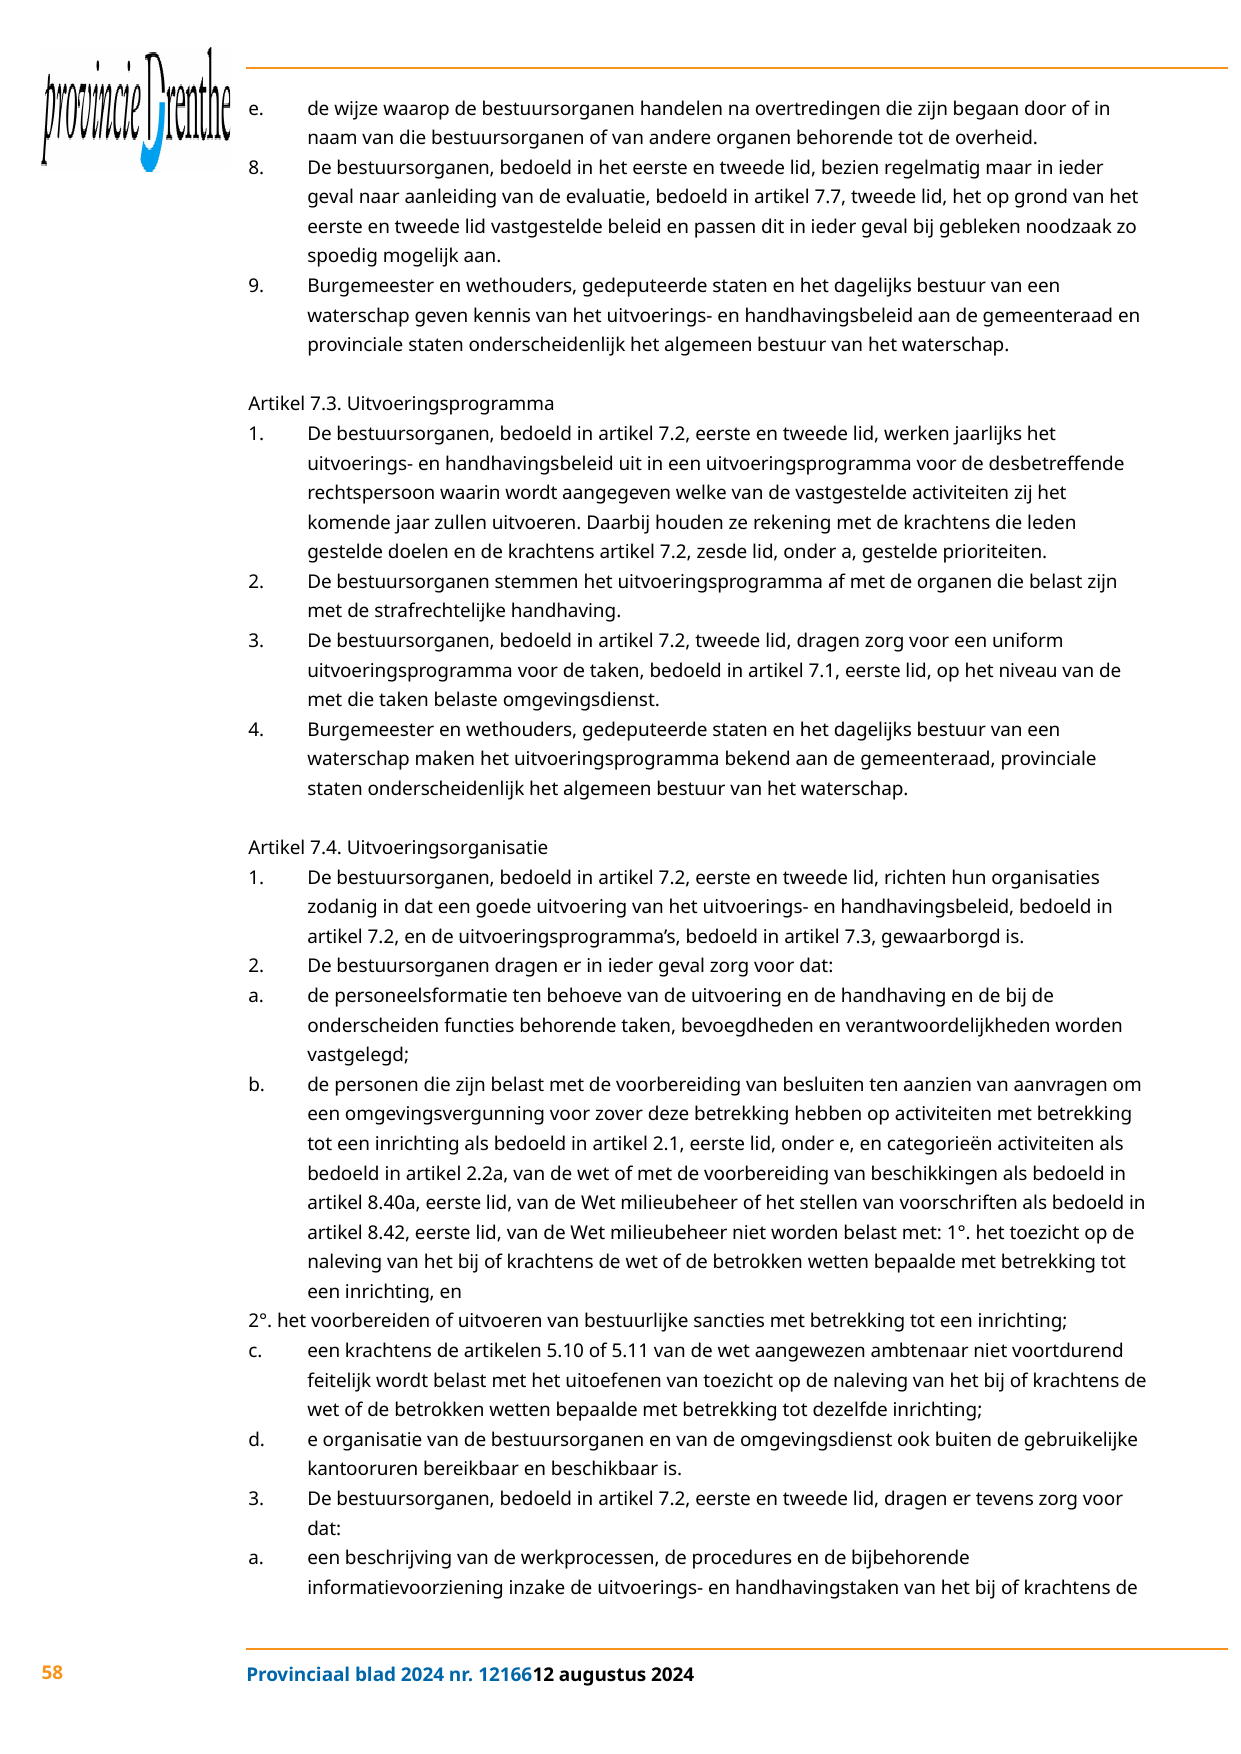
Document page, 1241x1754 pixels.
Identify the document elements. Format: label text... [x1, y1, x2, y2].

text Artikel 7.4. Uitvoeringsorganisatie [248, 834, 1152, 860]
list De bestuursorganen dragen er in ieder geval zorg voor dat: [248, 953, 1152, 978]
list De bestuursorganen, bedoeld in artikel 7.2, tweede lid, dragen zorg voor een uniform uitvoeringsprogramma voor de taken, bedoeld in artikel 7.1, eerste lid, op het niveau van de met die taken belaste omgevingsdienst. [248, 627, 1152, 712]
text Artikel 7.3. Uitvoeringsprogramma [248, 391, 1152, 416]
list de personeelsformatie ten behoeve van de uitvoering en de handhaving en de bij de onderscheiden functies behorende taken, bevoegdheden en verantwoordelijkheden worden vastgelegd; [248, 982, 1152, 1067]
list de personen die zijn belast met de voorbereiding van besluiten ten aanzien van aanvragen om een omgevingsvergunning voor zover deze betrekking hebben op activiteiten met betrekking tot een inrichting als bedoeld in artikel 2.1, eerste lid, onder e, en categorieën activiteiten als bedoeld in artikel 2.2a, van de wet of met de voorbereiding van beschikkingen als bedoeld in artikel 8.40a, eerste lid, van de Wet milieubeheer of het stellen van voorschriften als bedoeld in artikel 8.42, eerste lid, van de Wet milieubeheer niet worden belast met: 1°. het toezicht op de naleving van het bij of krachtens de wet of de betrokken wetten bepaalde met betrekking tot een inrichting, en [248, 1071, 1152, 1304]
list De bestuursorganen, bedoeld in artikel 7.2, eerste en tweede lid, werken jaarlijks het uitvoerings- en handhavingsbeleid uit in een uitvoeringsprogramma voor de desbetreffende rechtspersoon waarin wordt aangegeven welke van de vastgestelde activiteiten zij het komende jaar zullen uitvoeren. Daarbij houden ze rekening met de krachtens die leden gestelde doelen en de krachtens artikel 7.2, zesde lid, onder a, gestelde prioriteiten. [248, 420, 1152, 564]
list De bestuursorganen, bedoeld in artikel 7.2, eerste en tweede lid, dragen er tevens zorg voor dat: [248, 1485, 1152, 1541]
list e organisatie van de bestuursorganen en van de omgevingsdienst ook buiten de gebruikelijke kantooruren bereikbaar en beschikbaar is. [248, 1426, 1152, 1481]
list een beschrijving van de werkprocessen, de procedures en de bijbehorende informatievoorziening inzake de uitvoerings- en handhavingstaken van het bij of krachtens de [248, 1544, 1152, 1600]
list De bestuursorganen stemmen het uitvoeringsprogramma af met de organen die belast zijn met de strafrechtelijke handhaving. [248, 568, 1152, 623]
list Burgemeester en wethouders, gedeputeerde staten en het dagelijks bestuur van een waterschap maken het uitvoeringsprogramma bekend aan de gemeenteraad, provinciale staten onderscheidenlijk het algemeen bestuur van het waterschap. [248, 716, 1152, 801]
list een krachtens de artikelen 5.10 of 5.11 van de wet aangewezen ambtenaar niet voortdurend feitelijk wordt belast met het uitoefenen van toezicht op de naleving van het bij of krachtens de wet of de betrokken wetten bepaalde met betrekking tot dezelfde inrichting; [248, 1337, 1152, 1422]
list De bestuursorganen, bedoeld in artikel 7.2, eerste en tweede lid, richten hun organisaties zodanig in dat een goede uitvoering van het uitvoerings- en handhavingsbeleid, bedoeld in artikel 7.2, en de uitvoeringsprogramma’s, bedoeld in artikel 7.3, gewaarborgd is. [248, 864, 1152, 949]
list de wijze waarop de bestuursorganen handelen na overtredingen die zijn begaan door of in naam van die bestuursorganen of van andere organen behorende tot de overheid. [248, 95, 1152, 150]
list De bestuursorganen, bedoeld in het eerste en tweede lid, bezien regelmatig maar in ieder geval naar aanleiding van de evaluatie, bedoeld in artikel 7.7, tweede lid, het op grond van het eerste en tweede lid vastgestelde beleid en passen dit in ieder geval bij gebleken noodzaak zo spoedig mogelijk aan. [248, 154, 1152, 268]
picture [41, 47, 231, 172]
text 2°. het voorbereiden of uitvoeren van bestuurlijke sancties met betrekking tot een inrichting; [248, 1308, 1152, 1333]
list Burgemeester en wethouders, gedeputeerde staten en het dagelijks bestuur van een waterschap geven kennis van het uitvoerings- en handhavingsbeleid aan de gemeenteraad en provinciale staten onderscheidenlijk het algemeen bestuur van het waterschap. [248, 272, 1152, 357]
